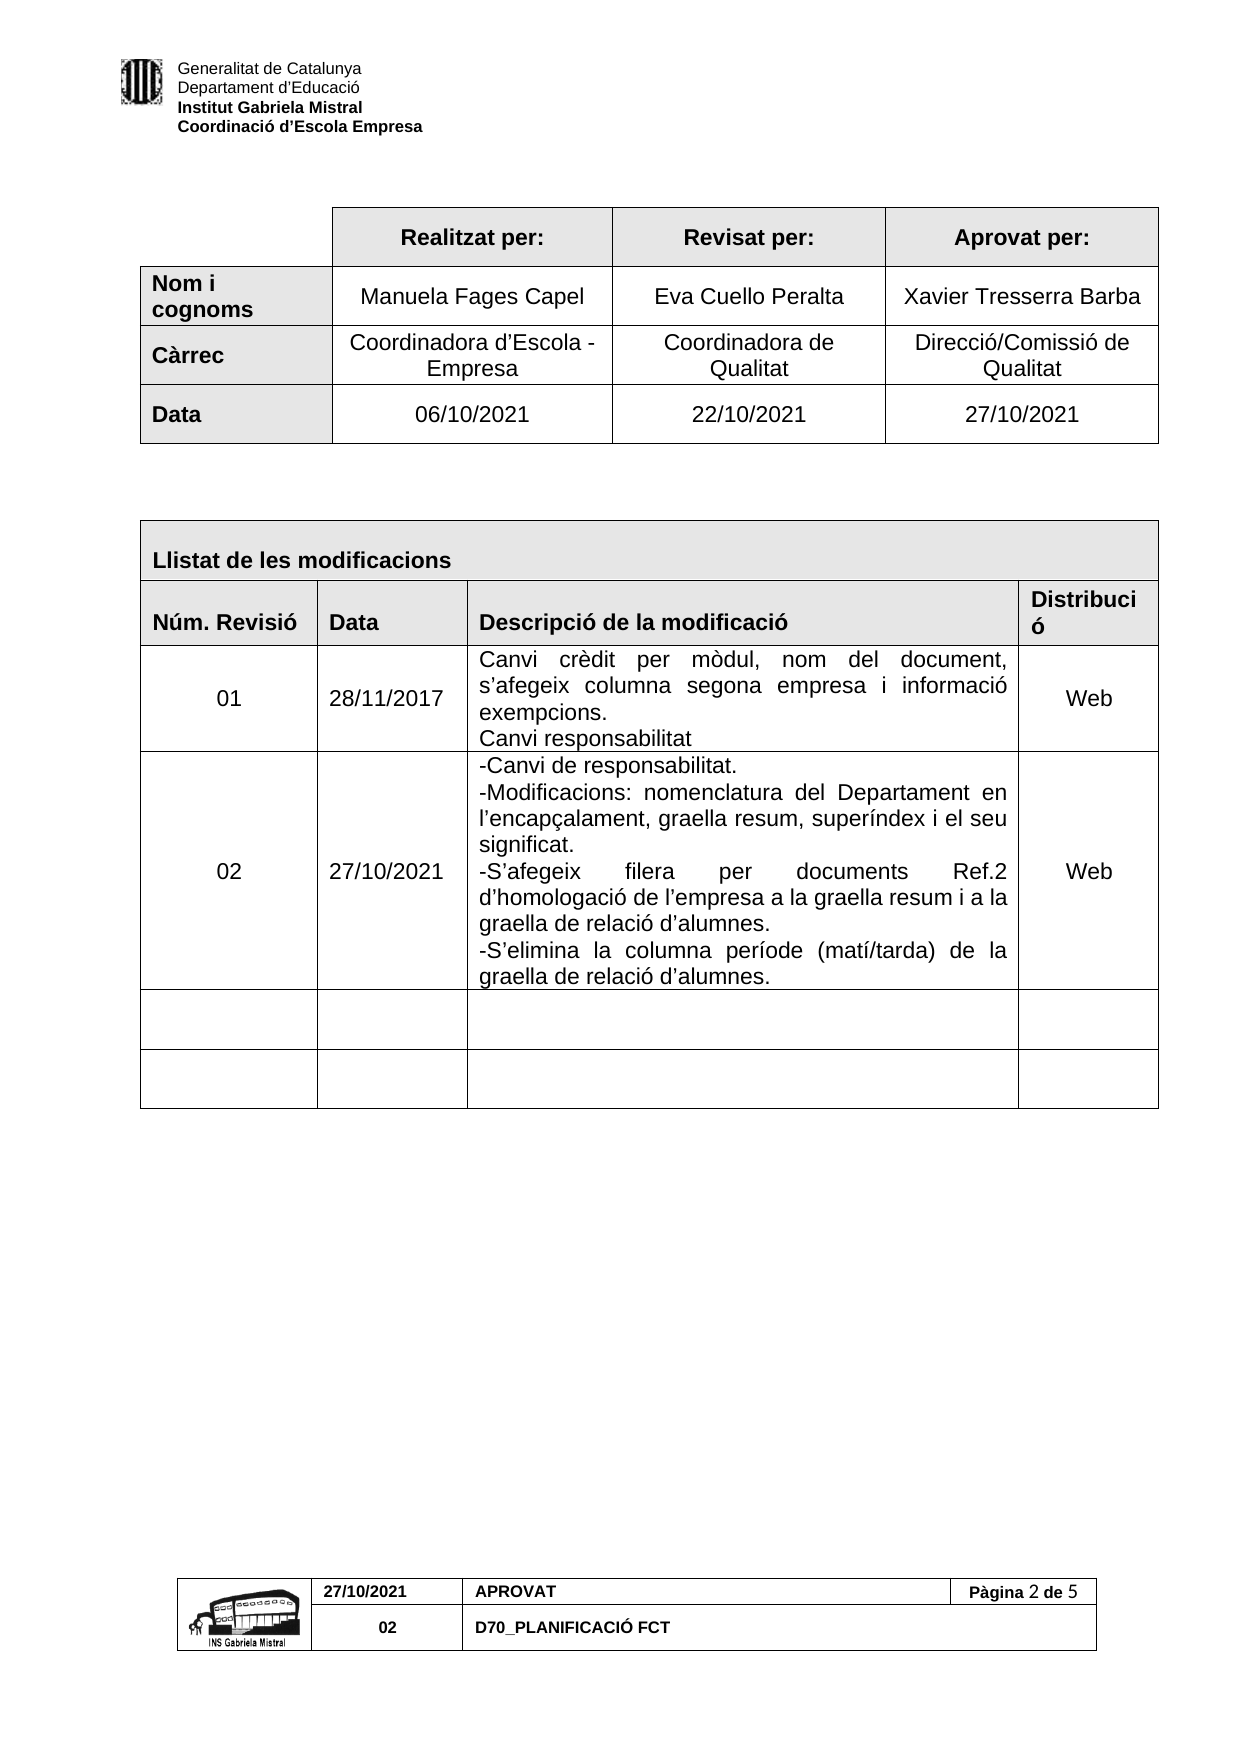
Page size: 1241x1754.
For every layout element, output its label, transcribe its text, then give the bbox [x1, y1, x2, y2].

table_cell Data [318, 581, 467, 645]
table_header Llistat de les modificacions [141, 521, 1158, 579]
table_cell Xavier Tresserra Barba [886, 267, 1158, 325]
table_cell Descripció de la modificació [468, 581, 1018, 645]
table_cell [468, 1050, 1018, 1107]
table_cell 06/10/2021 [333, 385, 612, 443]
table_cell 28/11/2017 [318, 646, 467, 751]
table_cell Coordinadora de Qualitat [613, 326, 885, 384]
table_cell Núm. Revisió [141, 581, 317, 645]
table_cell Coordinadora d’Escola - Empresa [333, 326, 612, 384]
table_cell Canvi crèdit per mòdul, nom del document, s’afegeix columna segona empresa i informació exempcions. Canvi responsabilitat [468, 646, 1018, 751]
table_cell Manuela Fages Capel [333, 267, 612, 325]
table_cell [1019, 1050, 1158, 1107]
table_cell [141, 1050, 317, 1107]
table_cell [468, 990, 1018, 1048]
table_cell Eva Cuello Peralta [613, 267, 885, 325]
table_cell 01 [141, 646, 317, 751]
table_cell [141, 990, 317, 1048]
table_cell 27/10/2021 [318, 752, 467, 989]
table_header Revisat per: [613, 208, 885, 266]
table_cell -Canvi de responsabilitat. -Modificacions: nomenclatura del Departament en l’encapçalament, graella resum, superíndex i el seu significat. -S’afegeix filera per documents Ref.2 d’homologació de l’empresa a la graella resum i a la graella de relació d’alumnes. -S’elimina la columna període (matí/tarda) de la graella de relació d’alumnes. [468, 752, 1018, 989]
table_header Aprovat per: [886, 208, 1158, 266]
table_cell 02 [141, 752, 317, 989]
table_cell Distribució [1019, 581, 1158, 645]
table_header [140, 207, 332, 266]
table_cell Web [1019, 752, 1158, 989]
table_cell Data [141, 385, 332, 443]
table_header Realitzat per: [333, 208, 612, 266]
table_cell [318, 990, 467, 1048]
table_cell Direcció/Comissió de Qualitat [886, 326, 1158, 384]
table_cell Càrrec [141, 326, 332, 384]
table_cell Nom i cognoms [141, 267, 332, 325]
table_cell [1019, 990, 1158, 1048]
table_cell [318, 1050, 467, 1107]
table_cell 27/10/2021 [886, 385, 1158, 443]
table_cell Web [1019, 646, 1158, 751]
table_cell 22/10/2021 [613, 385, 885, 443]
